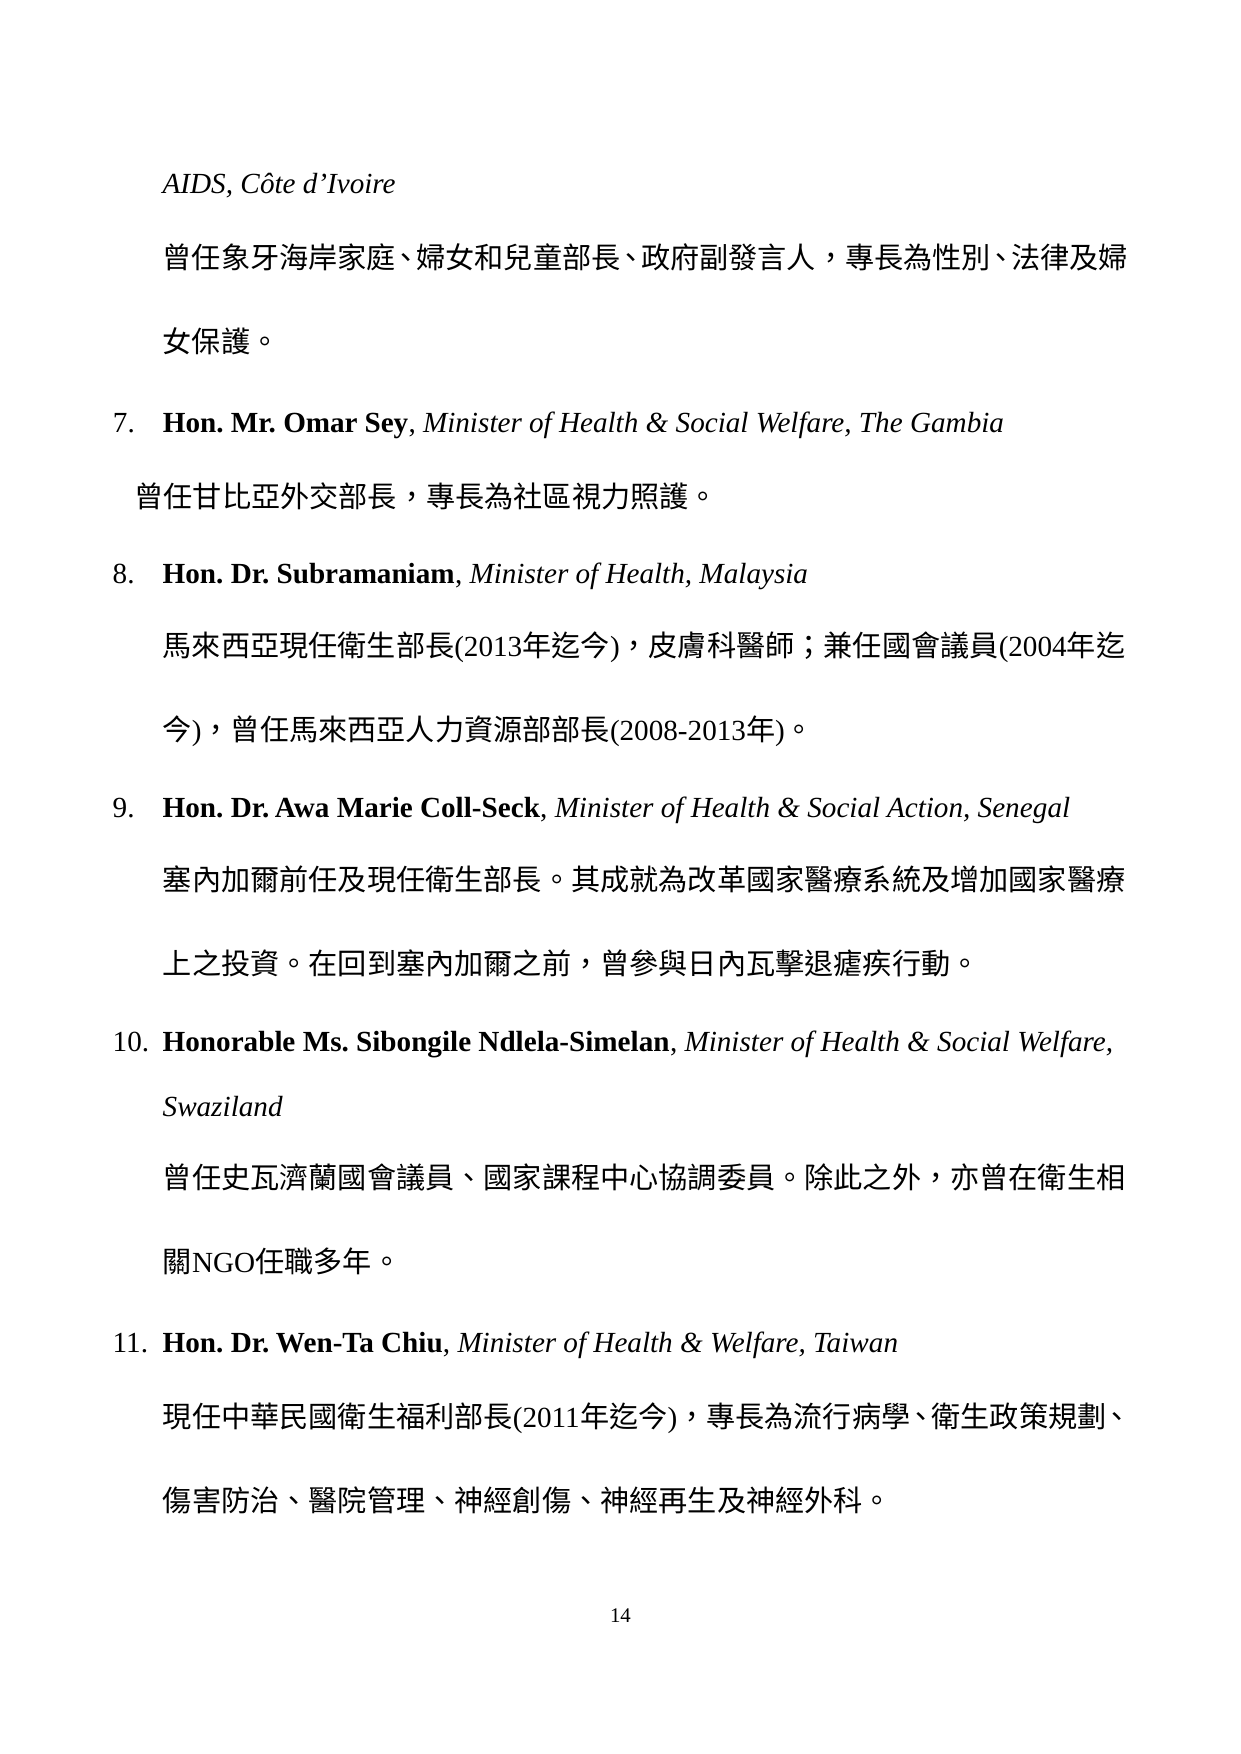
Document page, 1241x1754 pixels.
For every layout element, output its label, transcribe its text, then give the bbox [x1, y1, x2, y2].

text 現任中華民國衛生福利部長(2011年迄今)，專長為流行病學、衛生政策規劃、傷害防治、醫院管理、神經創傷、神經再生及神經外科。 [163, 1393, 1128, 1520]
text 曾任甘比亞外交部長，專長為社區視力照護。 [112, 473, 1128, 516]
list Hon. Dr. Awa Marie Coll-Seck, Minister of Health & Social Action, Senegal [112, 792, 1128, 824]
text 曾任象牙海岸家庭、婦女和兒童部長、政府副發言人，專長為性別、法律及婦女保護。 [162, 234, 1128, 361]
list Hon. Dr. Subramaniam, Minister of Health, Malaysia [112, 558, 1128, 590]
list Hon. Mr. Omar Sey, Minister of Health & Social Welfare, The Gambia [113, 403, 1128, 441]
list AIDS, Côte d’Ivoire [112, 164, 1128, 202]
text 馬來西亞現任衛生部長(2013年迄今)，皮膚科醫師；兼任國會議員(2004年迄今)，曾任馬來西亞人力資源部部長(2008-2013年)。 [162, 622, 1128, 749]
list Honorable Ms. Sibongile Ndlela-Simelan, Minister of Health & Social Welfare, Swaziland [112, 1025, 1128, 1122]
text 曾任史瓦濟蘭國會議員、國家課程中心協調委員。除此之外，亦曾在衛生相關NGO任職多年。 [163, 1154, 1128, 1281]
list Hon. Dr. Wen-Ta Chiu, Minister of Health & Welfare, Taiwan [112, 1324, 1128, 1361]
text 塞內加爾前任及現任衛生部長。其成就為改革國家醫療系統及增加國家醫療上之投資。在回到塞內加爾之前，曾參與日內瓦擊退瘧疾行動。 [163, 856, 1128, 983]
